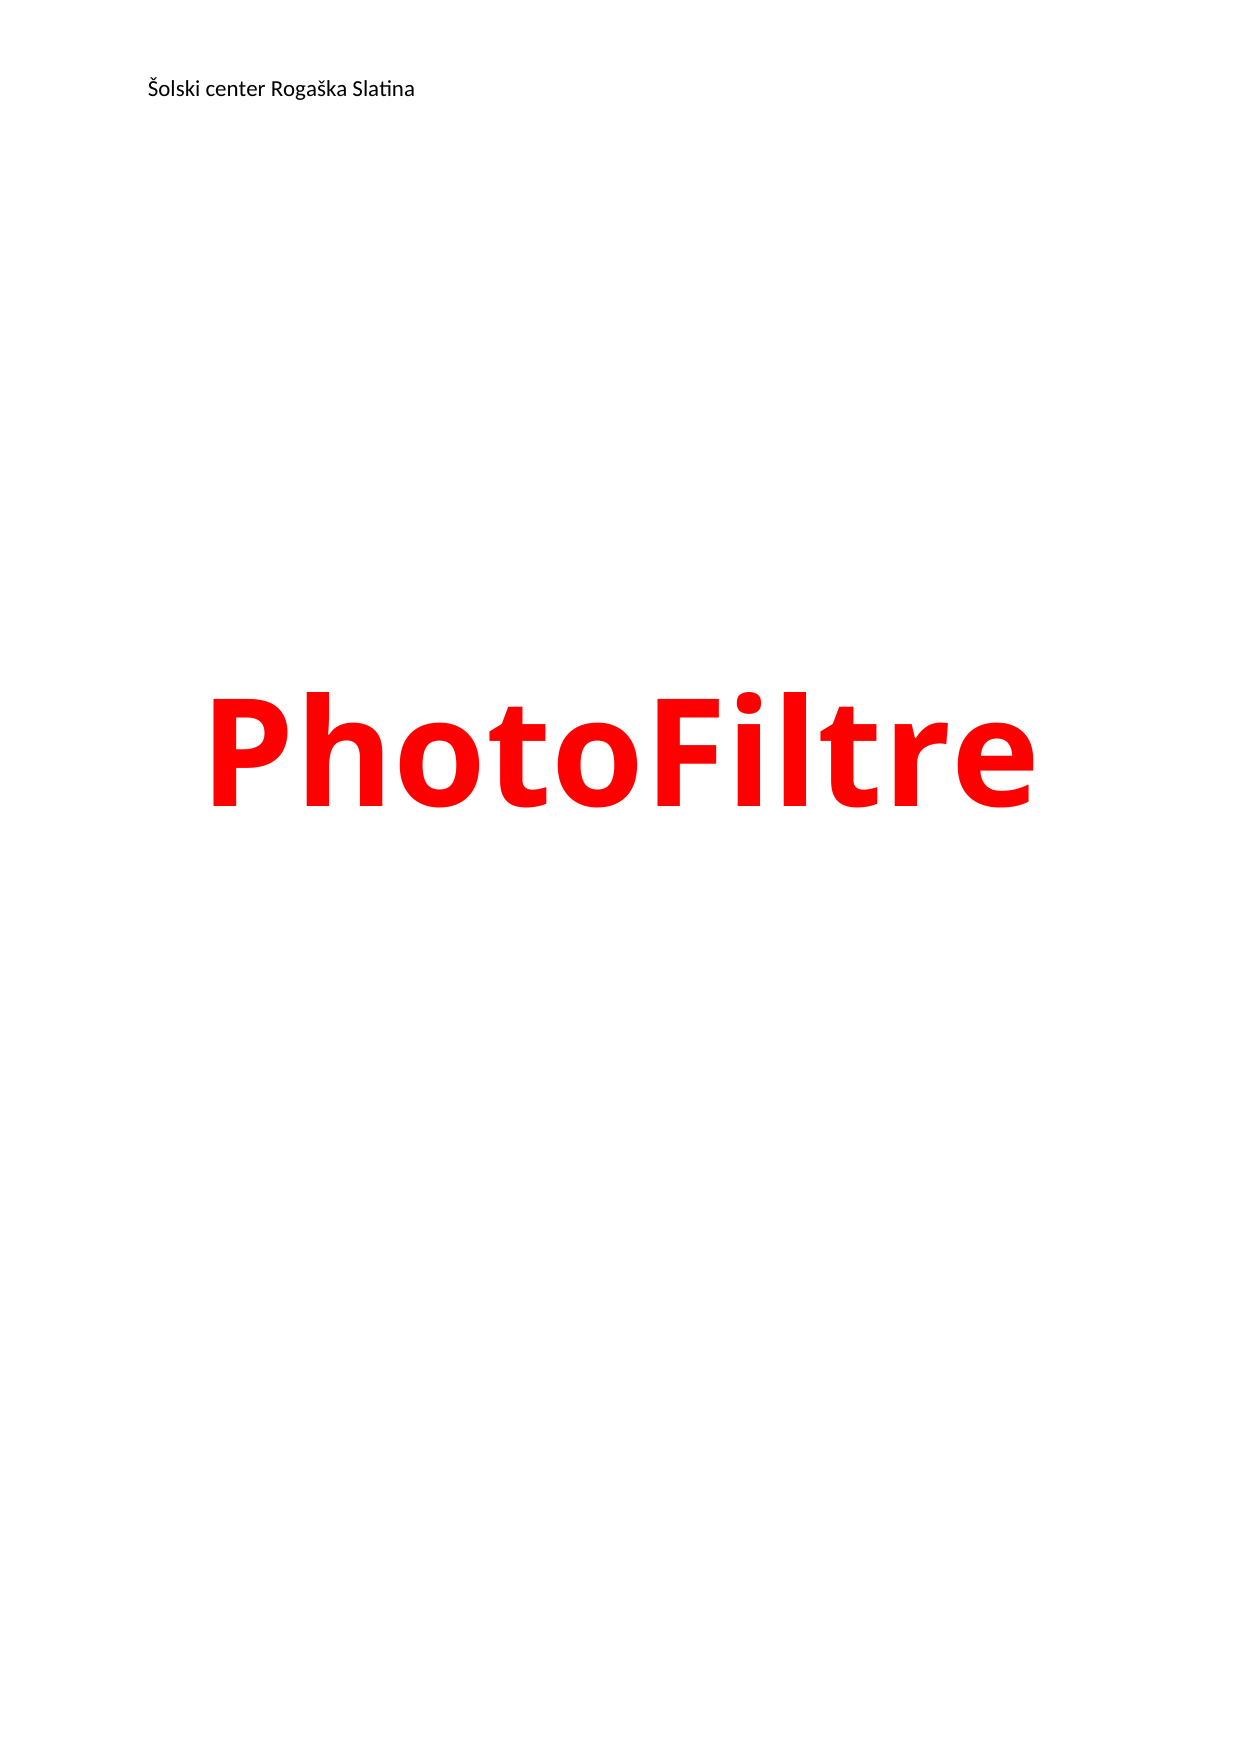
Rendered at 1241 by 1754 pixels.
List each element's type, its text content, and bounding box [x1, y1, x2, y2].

text PhotoFiltre [148, 646, 1093, 851]
